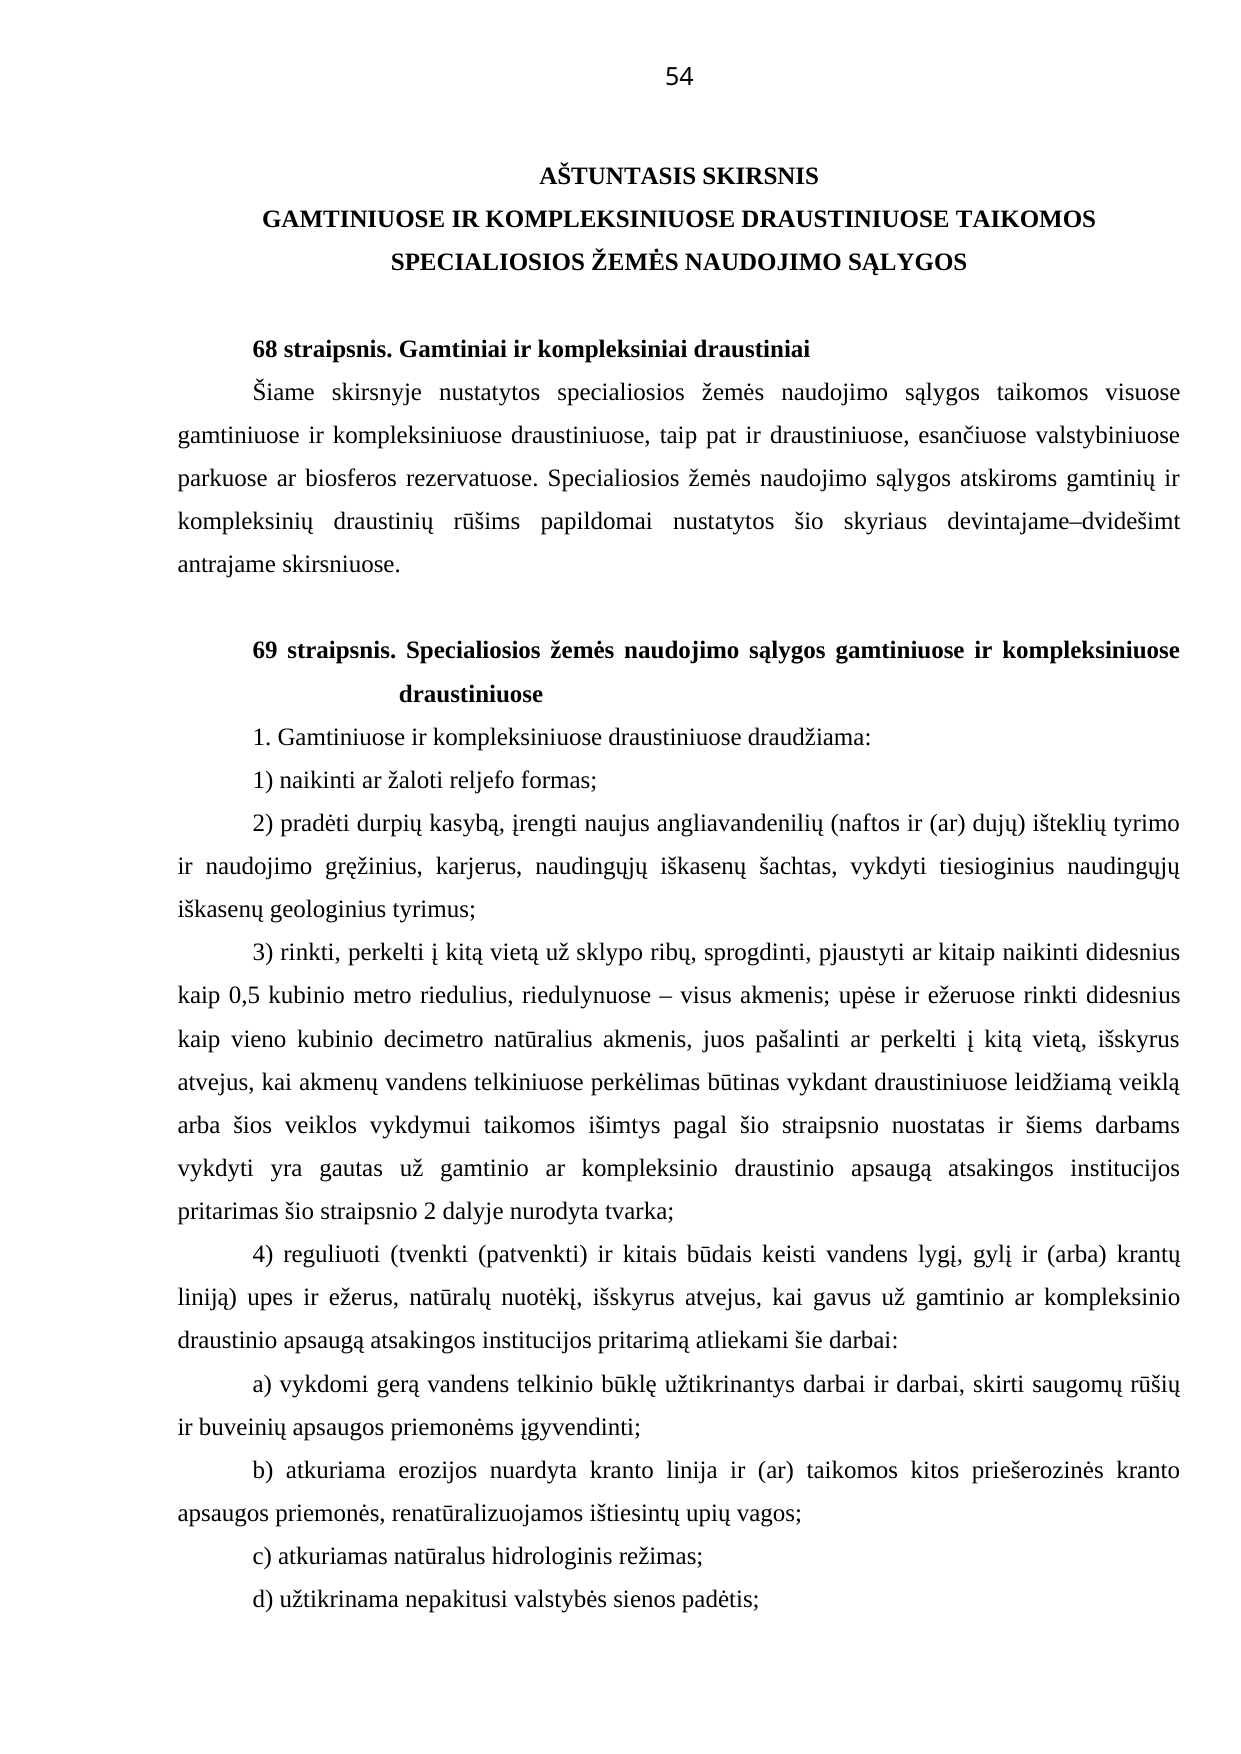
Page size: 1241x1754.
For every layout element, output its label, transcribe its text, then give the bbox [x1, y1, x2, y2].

text 2) pradėti durpių kasybą, įrengti naujus angliavandenilių (naftos ir (ar) dujų) išteklių tyrimo ir naudojimo gręžinius, karjerus, naudingųjų iškasenų šachtas, vykdyti tiesioginius naudingųjų iškasenų geologinius tyrimus; [177, 808, 1181, 923]
text 1) naikinti ar žaloti reljefo formas; [177, 765, 1181, 794]
text d) užtikrinama nepakitusi valstybės sienos padėtis; [177, 1584, 1181, 1613]
text 1. Gamtiniuose ir kompleksiniuose draustiniuose draudžiama: [177, 722, 1181, 751]
text b) atkuriama erozijos nuardyta kranto linija ir (ar) taikomos kitos priešerozinės kranto apsaugos priemonės, renatūralizuojamos ištiesintų upių vagos; [177, 1455, 1181, 1527]
text c) atkuriamas natūralus hidrologinis režimas; [177, 1541, 1181, 1570]
text GAMTINIUOSE IR KOMPLEKSINIUOSE DRAUSTINIUOSE TAIKOMOS SPECIALIOSIOS ŽEMĖS NAUDOJIMO SĄLYGOS [177, 204, 1181, 276]
text 4) reguliuoti (tvenkti (patvenkti) ir kitais būdais keisti vandens lygį, gylį ir (arba) krantų liniją) upes ir ežerus, natūralų nuotėkį, išskyrus atvejus, kai gavus už gamtinio ar kompleksinio draustinio apsaugą atsakingos institucijos pritarimą atliekami šie darbai: [177, 1239, 1181, 1354]
text 69 straipsnis. Specialiosios žemės naudojimo sąlygos gamtiniuose ir kompleksiniuose draustiniuose [252, 636, 1181, 707]
text Šiame skirsnyje nustatytos specialiosios žemės naudojimo sąlygos taikomos visuose gamtiniuose ir kompleksiniuose draustiniuose, taip pat ir draustiniuose, esančiuose valstybiniuose parkuose ar biosferos rezervatuose. Specialiosios žemės naudojimo sąlygos atskiroms gamtinių ir kompleksinių draustinių rūšims papildomai nustatytos šio skyriaus devintajame–dvidešimt antrajame skirsniuose. [177, 377, 1181, 578]
text a) vykdomi gerą vandens telkinio būklę užtikrinantys darbai ir darbai, skirti saugomų rūšių ir buveinių apsaugos priemonėms įgyvendinti; [177, 1369, 1181, 1441]
text AŠTUNTASIS SKIRSNIS [177, 161, 1181, 190]
text 68 straipsnis. Gamtiniai ir kompleksiniai draustiniai [177, 334, 1181, 362]
text 3) rinkti, perkelti į kitą vietą už sklypo ribų, sprogdinti, pjaustyti ar kitaip naikinti didesnius kaip 0,5 kubinio metro riedulius, riedulynuose – visus akmenis; upėse ir ežeruose rinkti didesnius kaip vieno kubinio decimetro natūralius akmenis, juos pašalinti ar perkelti į kitą vietą, išskyrus atvejus, kai akmenų vandens telkiniuose perkėlimas būtinas vykdant draustiniuose leidžiamą veiklą arba šios veiklos vykdymui taikomos išimtys pagal šio straipsnio nuostatas ir šiems darbams vykdyti yra gautas už gamtinio ar kompleksinio draustinio apsaugą atsakingos institucijos pritarimas šio straipsnio 2 dalyje nurodyta tvarka; [177, 937, 1181, 1225]
